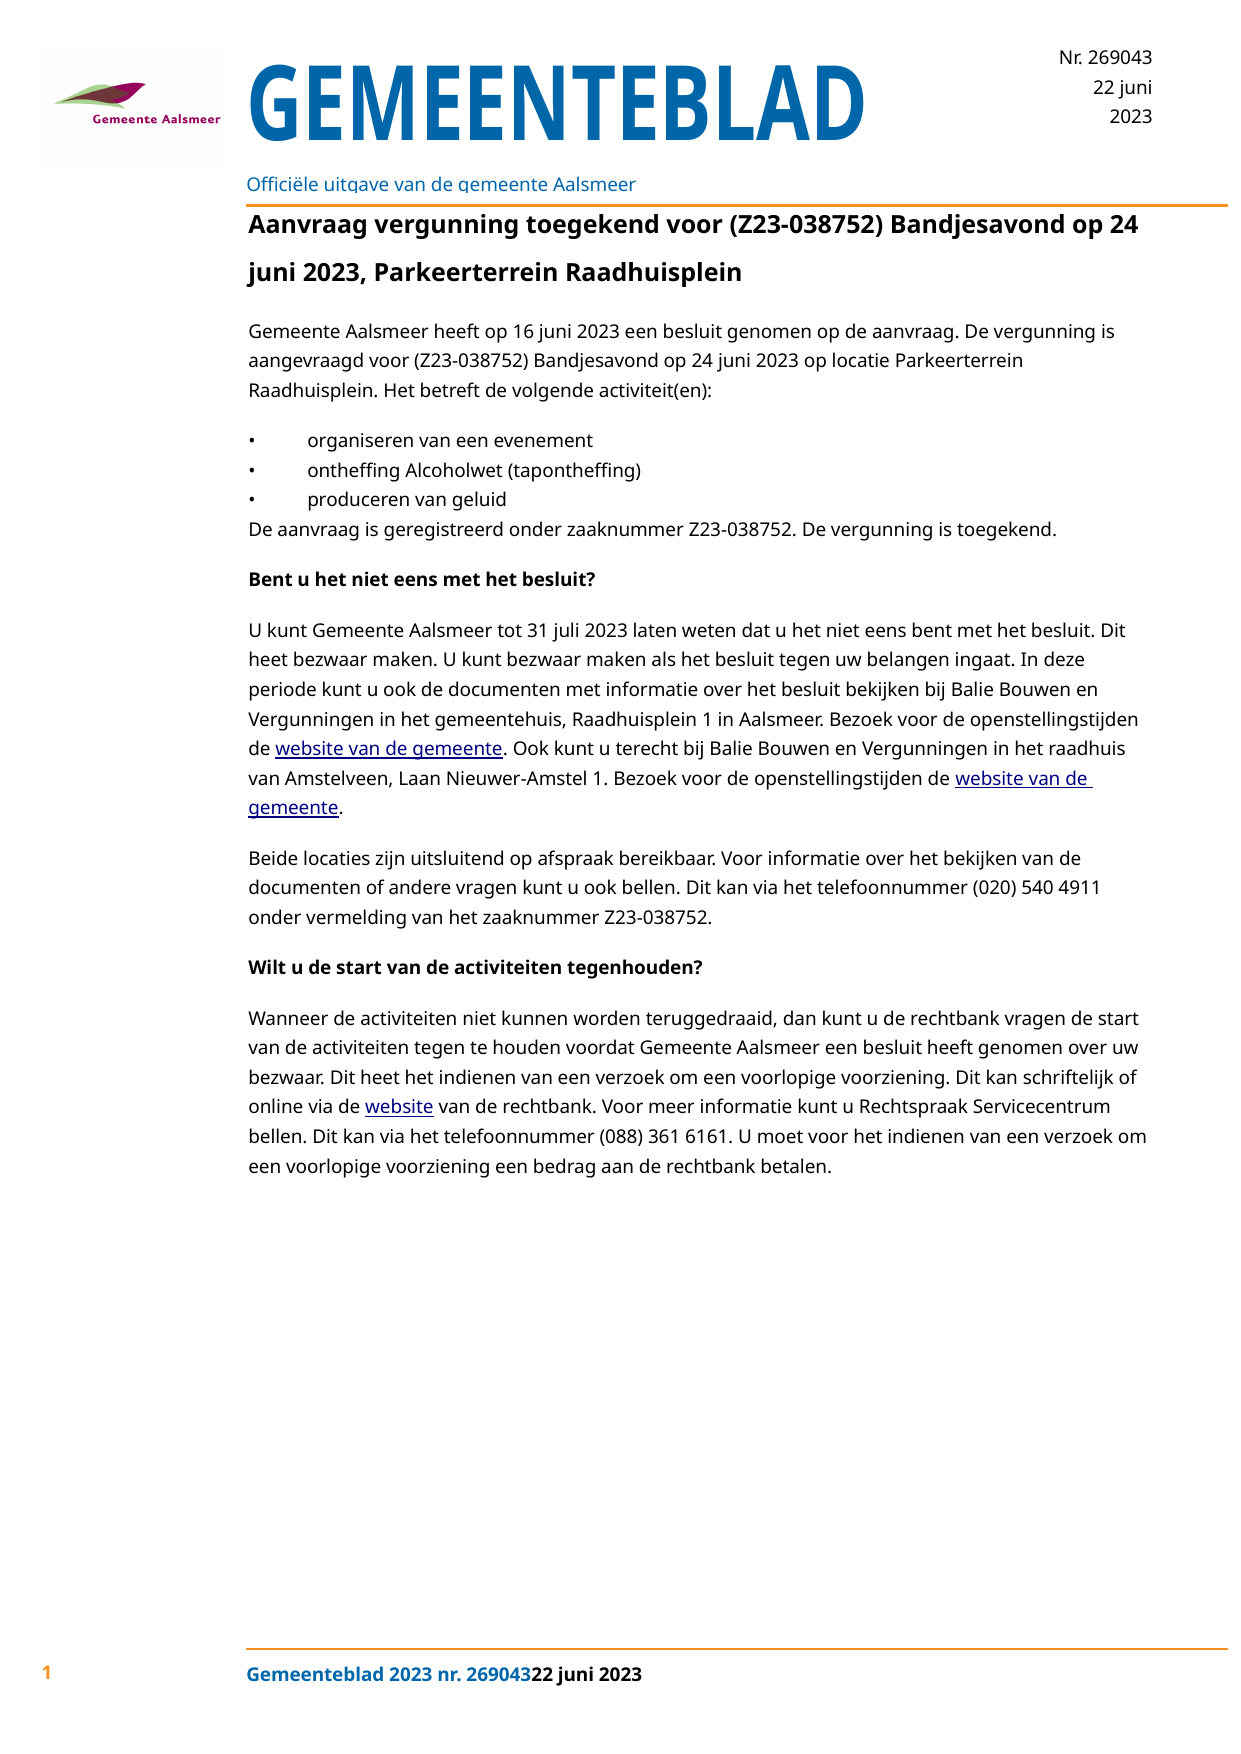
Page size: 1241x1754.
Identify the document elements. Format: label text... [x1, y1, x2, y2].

text Aanvraag vergunning toegekend voor (Z23-038752) Bandjesavond op 24 juni 2023, Parkeerterrein Raadhuisplein [248, 207, 1152, 288]
list organiseren van een evenement [248, 427, 1152, 453]
text U kunt Gemeente Aalsmeer tot 31 juli 2023 laten weten dat u het niet eens bent met het besluit. Dit heet bezwaar maken. U kunt bezwaar maken als het besluit tegen uw belangen ingaat. In deze periode kunt u ook de documenten met informatie over het besluit bekijken bij Balie Bouwen en Vergunningen in het gemeentehuis, Raadhuisplein 1 in Aalsmeer. Bezoek voor de openstellingstijden de website van de gemeente. Ook kunt u terecht bij Balie Bouwen en Vergunningen in het raadhuis van Amstelveen, Laan Nieuwer-Amstel 1. Bezoek voor de openstellingstijden de website van de gemeente. [248, 617, 1152, 820]
text De aanvraag is geregistreerd onder zaaknummer Z23-038752. De vergunning is toegekend. [248, 516, 1152, 542]
text Gemeente Aalsmeer heeft op 16 juni 2023 een besluit genomen op de aanvraag. De vergunning is aangevraagd voor (Z23-038752) Bandjesavond op 24 juni 2023 op locatie Parkeerterrein Raadhuisplein. Het betreft de volgende activiteit(en): [248, 318, 1152, 403]
list produceren van geluid [248, 487, 1152, 512]
text Wilt u de start van de activiteiten tegenhouden? [248, 954, 1152, 980]
picture [41, 47, 231, 172]
list ontheffing Alcoholwet (tapontheffing) [248, 457, 1152, 483]
text Beide locaties zijn uitsluitend op afspraak bereikbaar. Voor informatie over het bekijken van de documenten of andere vragen kunt u ook bellen. Dit kan via het telefoonnummer (020) 540 4911 onder vermelding van het zaaknummer Z23-038752. [248, 845, 1152, 930]
text Bent u het niet eens met het besluit? [248, 567, 1152, 592]
text Wanneer de activiteiten niet kunnen worden teruggedraaid, dan kunt u de rechtbank vragen de start van de activiteiten tegen te houden voordat Gemeente Aalsmeer een besluit heeft genomen over uw bezwaar. Dit heet het indienen van een verzoek om een voorlopige voorziening. Dit kan schriftelijk of online via de website van de rechtbank. Voor meer informatie kunt u Rechtspraak Servicecentrum bellen. Dit kan via het telefoonnummer (088) 361 6161. U moet voor het indienen van een verzoek om een voorlopige voorziening een bedrag aan de rechtbank betalen. [248, 1005, 1152, 1179]
